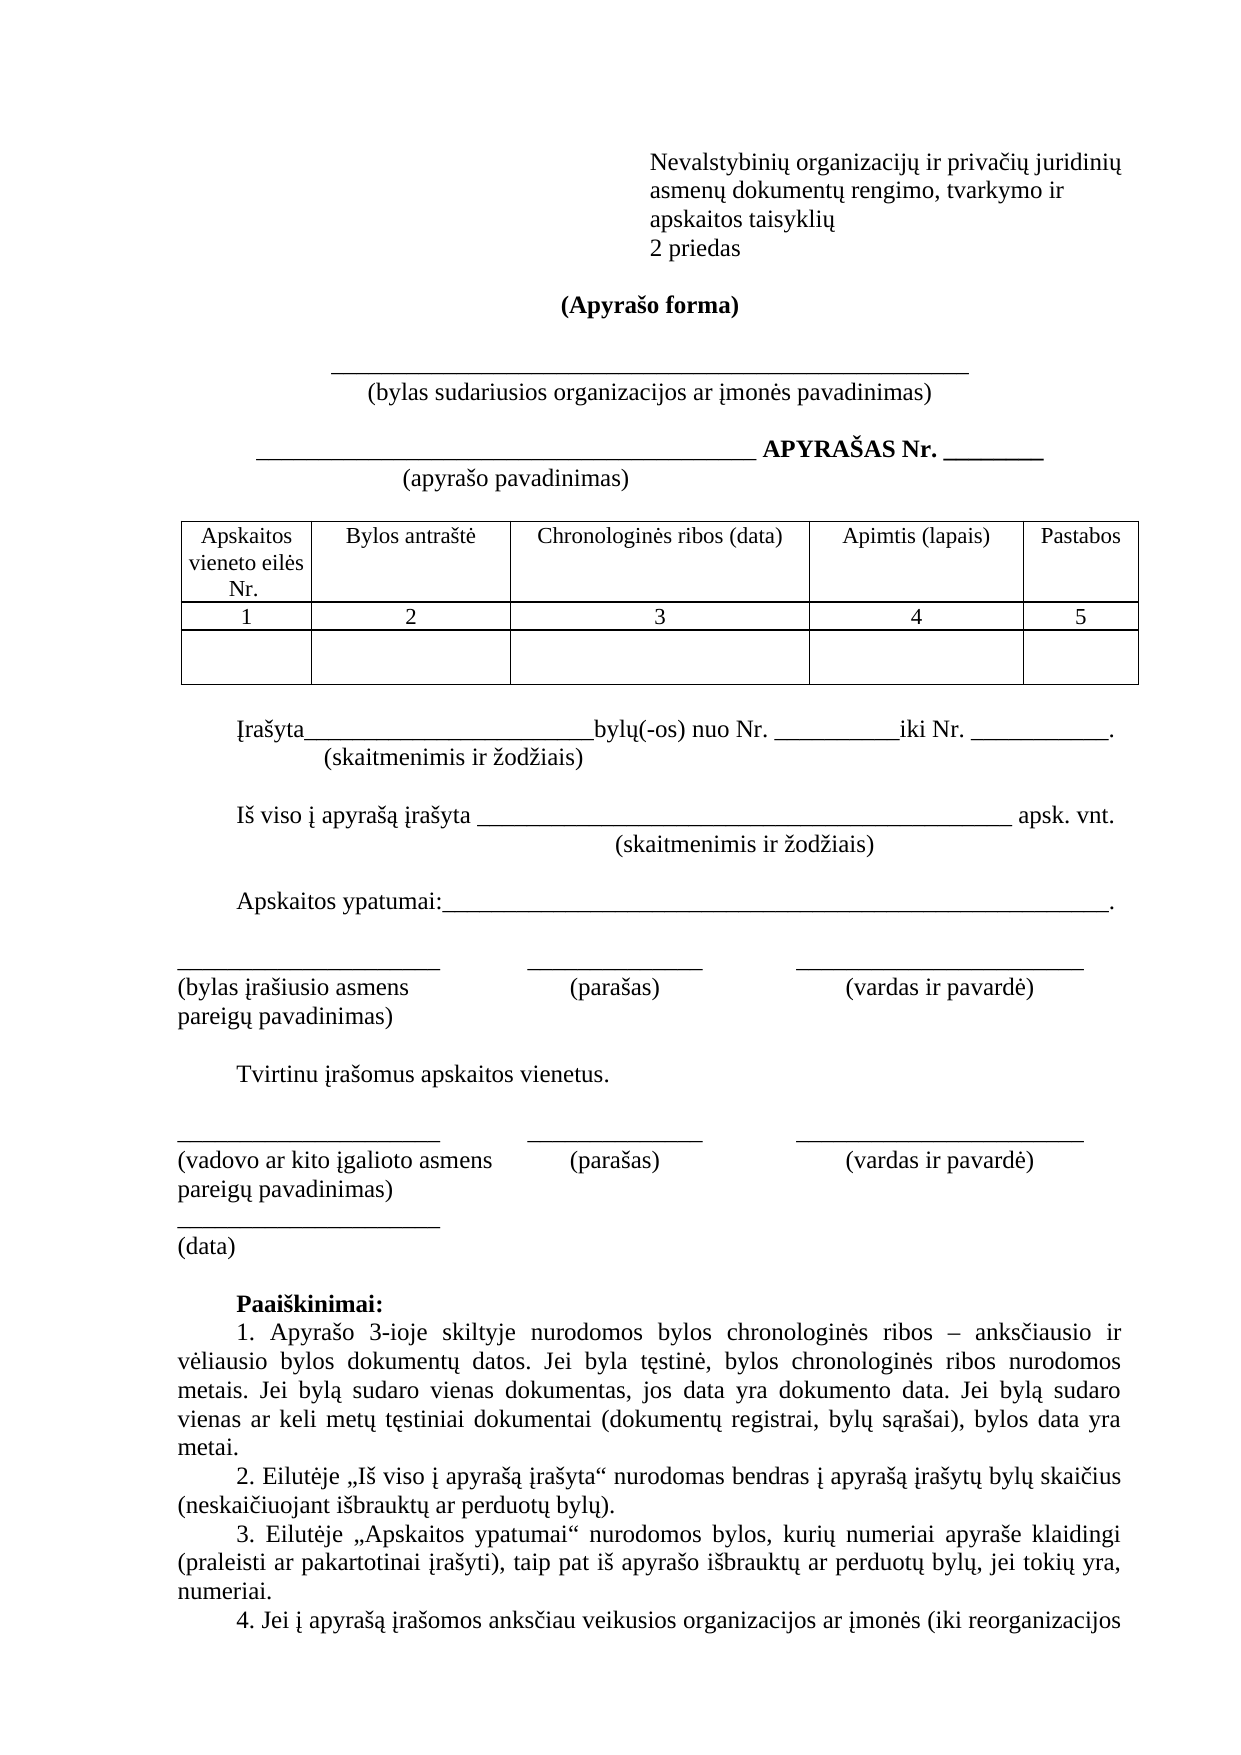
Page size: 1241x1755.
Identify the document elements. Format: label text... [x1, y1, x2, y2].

table_header Apimtis (lapais) [810, 522, 1023, 601]
table_cell [810, 631, 1023, 683]
table_cell [182, 631, 186, 683]
text 4. Jei į apyrašą įrašomos anksčiau veikusios organizacijos ar įmonės (iki reorganizacijos [177, 1605, 1122, 1634]
text 3. Eilutėje „Apskaitos ypatumai“ nurodomos bylos, kurių numeriai apyraše klaidingi (praleisti ar pakartotinai įrašyti), taip pat iš apyrašo išbrauktų ar perduotų bylų, jei tokių yra, numeriai. [177, 1519, 1122, 1605]
text Iš viso į apyrašą įrašyta apsk. vnt. [177, 800, 1122, 829]
text _____________________ ______________ _______________________ [177, 1116, 1122, 1145]
text apskaitos taisyklių [649, 204, 1122, 233]
text (vadovo ar kito įgalioto asmens (parašas) (vardas ir pavardė) [177, 1145, 1122, 1174]
table_cell [307, 631, 311, 683]
text (bylas sudariusios organizacijos ar įmonės pavadinimas) [177, 377, 1122, 406]
table_cell [312, 631, 510, 683]
text (bylas įrašiusio asmens (parašas) (vardas ir pavardė) [177, 972, 1122, 1001]
table_cell [1024, 631, 1138, 683]
text (Apyrašo forma) [177, 291, 1122, 319]
table_cell 2 [312, 603, 316, 629]
table_cell 1 [307, 603, 311, 629]
text 2 priedas [649, 233, 1122, 262]
text Apskaitos ypatumai: . [177, 886, 1122, 915]
table_cell 3 [805, 603, 809, 629]
text (data) [177, 1231, 1122, 1260]
text 1. Apyrašo 3-ioje skiltyje nurodomos bylos chronologinės ribos – anksčiausio ir vėliausio bylos dokumentų datos. Jei byla tęstinė, bylos chronologinės ribos nurodomos metais. Jei bylą sudaro vienas dokumentas, jos data yra dokumento data. Jei bylą sudaro vienas ar keli metų tęstiniai dokumentai (dokumentų registrai, bylų sąrašai), bylos data yra metai. [177, 1317, 1122, 1461]
text pareigų pavadinimas) [177, 1174, 1122, 1202]
table_cell 2 [506, 603, 510, 629]
text ___________________________________________________ [177, 348, 1122, 377]
text (skaitmenimis ir žodžiais) [615, 829, 1122, 857]
table_header Bylos antraštė [312, 522, 510, 601]
table_cell 4 [1019, 603, 1023, 629]
table_header Pastabos [1024, 522, 1138, 601]
table_cell 5 [1134, 603, 1138, 629]
text _____________________ ______________ _______________________ [177, 944, 1122, 972]
text Nevalstybinių organizacijų ir privačių juridinių [649, 147, 1122, 176]
text Įrašyta bylų(-os) nuo Nr. __________iki Nr. ___________. [177, 714, 1122, 742]
table_header Chronologinės ribos (data) [511, 522, 809, 601]
text asmenų dokumentų rengimo, tvarkymo ir [649, 176, 1122, 204]
text Paaiškinimai: [177, 1289, 1122, 1317]
table_cell [511, 631, 809, 683]
text Tvirtinu įrašomus apskaitos vienetus. [177, 1059, 1122, 1087]
text _____________________ [177, 1202, 1122, 1231]
text (skaitmenimis ir žodžiais) [324, 742, 1122, 771]
table_cell 1 [182, 603, 186, 629]
text (apyrašo pavadinimas) [402, 463, 1122, 492]
text pareigų pavadinimas) [177, 1001, 1122, 1030]
text ________________________________________ APYRAŠAS Nr. ________ [177, 434, 1122, 463]
text 2. Eilutėje „Iš viso į apyrašą įrašyta“ nurodomas bendras į apyrašą įrašytų bylų skaičius (neskaičiuojant išbrauktų ar perduotų bylų). [177, 1461, 1122, 1519]
